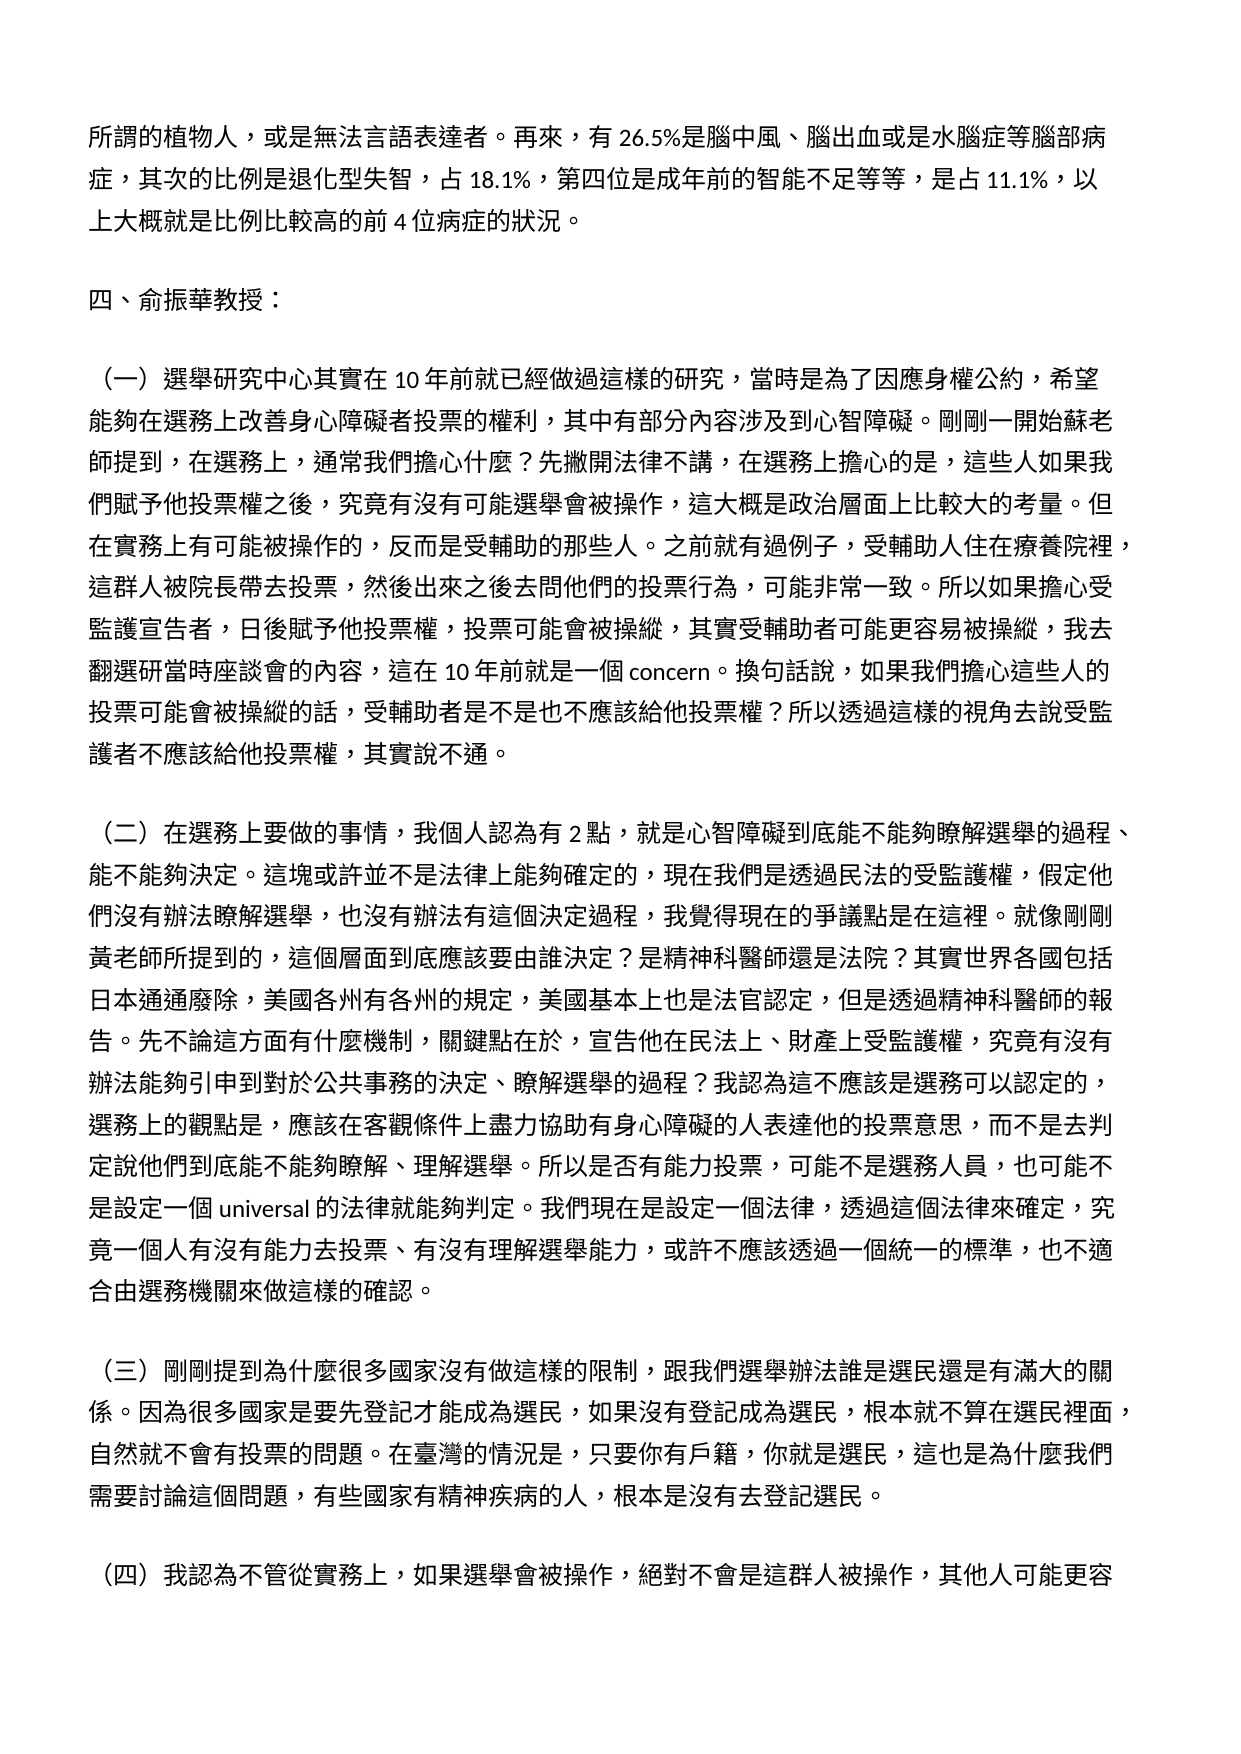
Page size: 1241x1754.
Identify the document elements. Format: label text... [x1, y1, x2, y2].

text （二）在選務上要做的事情，我個人認為有2點，就是心智障礙到底能不能夠瞭解選舉的過程、能不能夠決定。這塊或許並不是法律上能夠確定的，現在我們是透過民法的受監護權，假定他們沒有辦法瞭解選舉，也沒有辦法有這個決定過程，我覺得現在的爭議點是在這裡。就像剛剛黃老師所提到的，這個層面到底應該要由誰決定？是精神科醫師還是法院？其實世界各國包括日本通通廢除，美國各州有各州的規定，美國基本上也是法官認定，但是透過精神科醫師的報告。先不論這方面有什麼機制，關鍵點在於，宣告他在民法上、財產上受監護權，究竟有沒有辦法能夠引申到對於公共事務的決定、瞭解選舉的過程？我認為這不應該是選務可以認定的，選務上的觀點是，應該在客觀條件上盡力協助有身心障礙的人表達他的投票意思，而不是去判定說他們到底能不能夠瞭解、理解選舉。所以是否有能力投票，可能不是選務人員，也可能不是設定一個universal的法律就能夠判定。我們現在是設定一個法律，透過這個法律來確定，究竟一個人有沒有能力去投票、有沒有理解選舉能力，或許不應該透過一個統一的標準，也不適合由選務機關來做這樣的確認。 [89, 808, 1122, 1308]
text 四、俞振華教授： [89, 275, 1122, 316]
text （四）我認為不管從實務上，如果選舉會被操作，絕對不會是這群人被操作，其他人可能更容 [89, 1550, 1122, 1591]
text （一）選舉研究中心其實在10年前就已經做過這樣的研究，當時是為了因應身權公約，希望能夠在選務上改善身心障礙者投票的權利，其中有部分內容涉及到心智障礙。剛剛一開始蘇老師提到，在選務上，通常我們擔心什麼？先撇開法律不講，在選務上擔心的是，這些人如果我們賦予他投票權之後，究竟有沒有可能選舉會被操作，這大概是政治層面上比較大的考量。但在實務上有可能被操作的，反而是受輔助的那些人。之前就有過例子，受輔助人住在療養院裡，這群人被院長帶去投票，然後出來之後去問他們的投票行為，可能非常一致。所以如果擔心受監護宣告者，日後賦予他投票權，投票可能會被操縱，其實受輔助者可能更容易被操縱，我去翻選研當時座談會的內容，這在10年前就是一個concern。換句話說，如果我們擔心這些人的投票可能會被操縱的話，受輔助者是不是也不應該給他投票權？所以透過這樣的視角去說受監護者不應該給他投票權，其實說不通。 [89, 354, 1122, 771]
text （六）我再簡單補充一個數據，剛才司法院代表表示，司法院沒有就受監護宣告本人到底是處於什麼樣的一個狀態，沒有全面性的統計數字，我自己的統計數字也沒有很完全，就只有從2015年全年受監護宣告人當中，我的學生做了一篇碩士論文，他是用人工的方式，檢視每件裁判當中本人的疾病別是如何，這邊可以跟大家報告一下。當年度的數據，在本人的疾病別方面，呈現植物人或昏迷狀態的，還有腦性麻痺者，是占24.1%，所以並不是多數受監護宣告人都是所謂的植物人，或是無法言語表達者。再來，有26.5%是腦中風、腦出血或是水腦症等腦部病症，其次的比例是退化型失智，占18.1%，第四位是成年前的智能不足等等，是占11.1%，以上大概就是比例比較高的前4位病症的狀況。 [89, 112, 1122, 237]
text （三）剛剛提到為什麼很多國家沒有做這樣的限制，跟我們選舉辦法誰是選民還是有滿大的關係。因為很多國家是要先登記才能成為選民，如果沒有登記成為選民，根本就不算在選民裡面，自然就不會有投票的問題。在臺灣的情況是，只要你有戶籍，你就是選民，這也是為什麼我們需要討論這個問題，有些國家有精神疾病的人，根本是沒有去登記選民。 [89, 1346, 1122, 1512]
